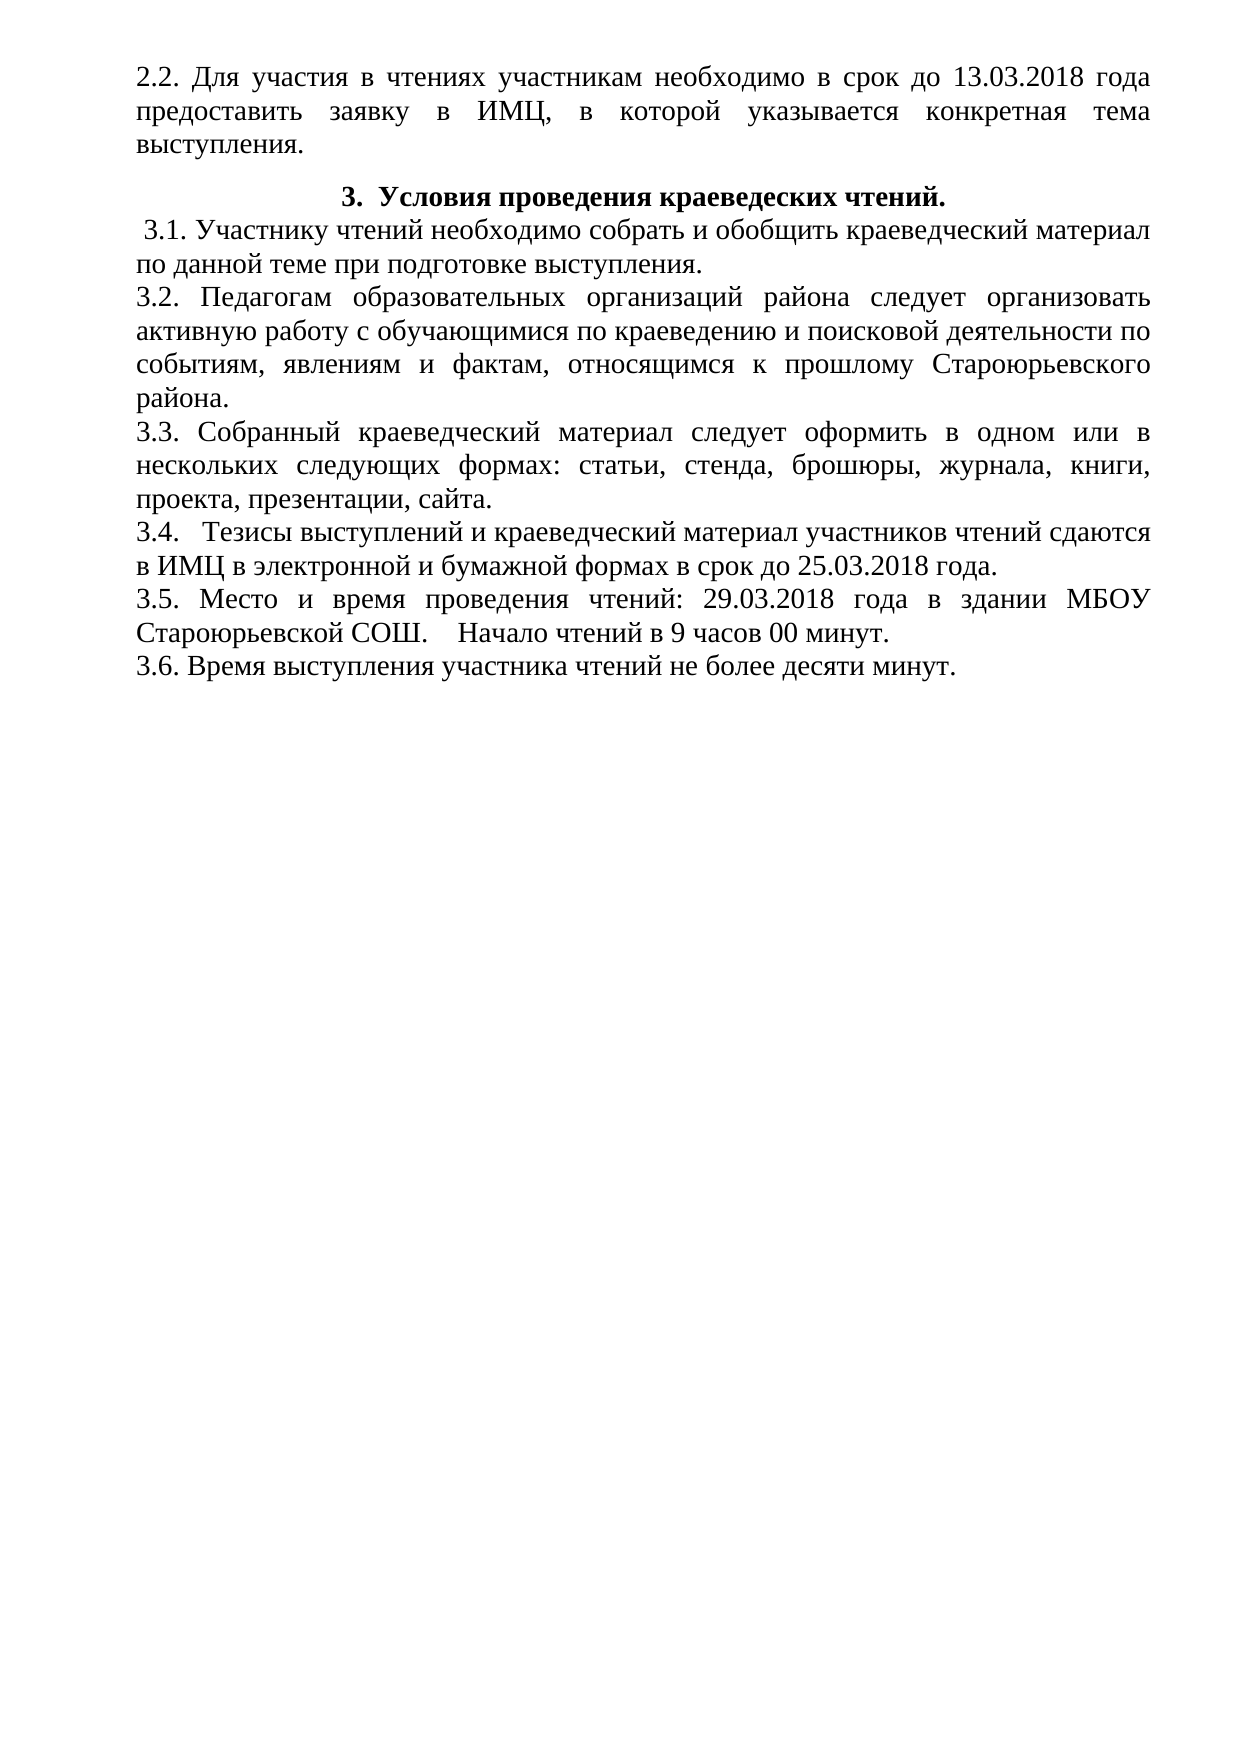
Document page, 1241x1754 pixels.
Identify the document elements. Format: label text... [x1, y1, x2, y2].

text 3.1. Участнику чтений необходимо собрать и обобщить краеведческий материал по данной теме при подготовке выступления. [136, 212, 1152, 279]
text 3. Условия проведения краеведеских чтений. [136, 179, 1152, 212]
text 3.3. Собранный краеведческий материал следует оформить в одном или в нескольких следующих формах: статьи, стенда, брошюры, журнала, книги, проекта, презентации, сайта. [136, 414, 1152, 514]
text 2.2. Для участия в чтениях участникам необходимо в срок до 13.03.2018 года предоставить заявку в ИМЦ, в которой указывается конкретная тема выступления. [136, 59, 1152, 160]
text 3.2. Педагогам образовательных организаций района следует организовать активную работу с обучающимися по краеведению и поисковой деятельности по событиям, явлениям и фактам, относящимся к прошлому Староюрьевского района. [136, 279, 1152, 414]
text 3.6. Время выступления участника чтений не более десяти минут. [136, 648, 1152, 682]
text 3.5. Место и время проведения чтений: 29.03.2018 года в здании МБОУ Староюрьевской СОШ. Начало чтений в 9 часов 00 минут. [136, 581, 1152, 648]
text 3.4. Тезисы выступлений и краеведческий материал участников чтений сдаются в ИМЦ в электронной и бумажной формах в срок до 25.03.2018 года. [136, 514, 1152, 581]
